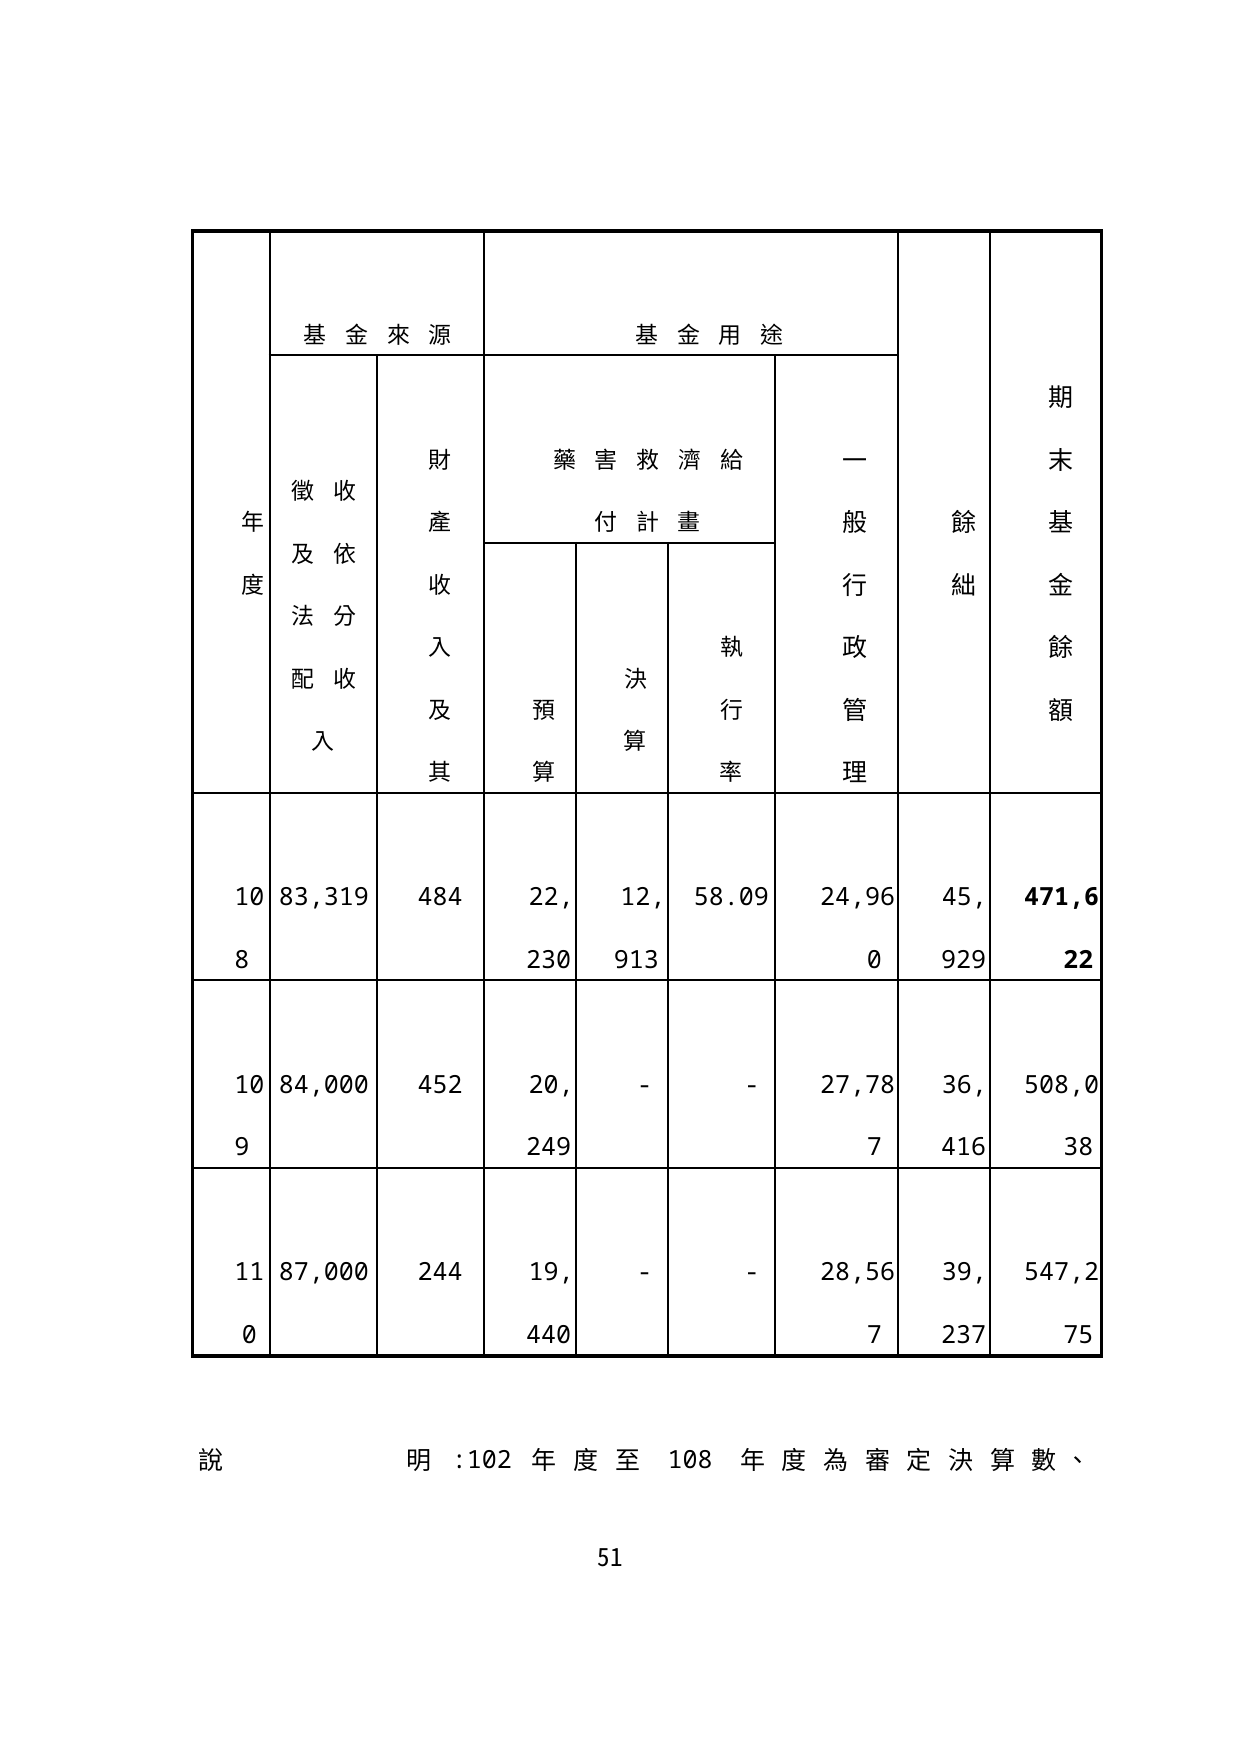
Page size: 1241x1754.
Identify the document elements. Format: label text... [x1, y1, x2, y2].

table_cell 110 [194, 1169, 269, 1354]
table_cell 27,787 [776, 981, 897, 1167]
table_cell 45,929 [899, 794, 989, 979]
table_cell 12,913 [577, 794, 667, 979]
table_cell 58.09 [669, 794, 774, 979]
text 說 明:102年度至108年度為審定決算數、109及110年度為預算(案)數。 [190, 1417, 1065, 1479]
table_cell 471,622 [991, 794, 1100, 979]
table_header 餘絀 [899, 233, 989, 792]
table_cell 20,249 [485, 981, 575, 1167]
table_cell 83,319 [271, 794, 376, 979]
table_cell 徵收及依法分配收入 [271, 356, 376, 792]
table_cell 36,416 [899, 981, 989, 1167]
table_cell 預算 [485, 544, 575, 792]
table_cell 執行率 [669, 544, 774, 792]
table_cell 19,440 [485, 1169, 575, 1354]
table_header 基金用途 [485, 233, 897, 354]
table_header 期末基金餘額 [991, 233, 1100, 792]
table_cell 484 [378, 794, 483, 979]
table_cell - [577, 981, 667, 1167]
table_cell - [669, 981, 774, 1167]
table_cell 108 [194, 794, 269, 979]
table_header 基金來源 [271, 233, 483, 354]
table_cell 87,000 [271, 1169, 376, 1354]
table_cell 藥害救濟給付計畫 [485, 356, 774, 542]
table_cell - [669, 1169, 774, 1354]
table_cell 財產收入及其他收入 [378, 356, 483, 792]
table_cell 244 [378, 1169, 483, 1354]
table_cell 508,038 [991, 981, 1100, 1167]
table_cell 452 [378, 981, 483, 1167]
table_cell 109 [194, 981, 269, 1167]
table_cell 39,237 [899, 1169, 989, 1354]
table_cell 28,567 [776, 1169, 897, 1354]
table_cell - [577, 1169, 667, 1354]
table_cell 一般行政管理及其他 [776, 356, 897, 792]
table_cell 決算 [577, 544, 667, 792]
table_cell 24,960 [776, 794, 897, 979]
table_header 年度 [194, 233, 269, 792]
table_cell 547,275 [991, 1169, 1100, 1354]
table_cell 84,000 [271, 981, 376, 1167]
table_cell 22,230 [485, 794, 575, 979]
